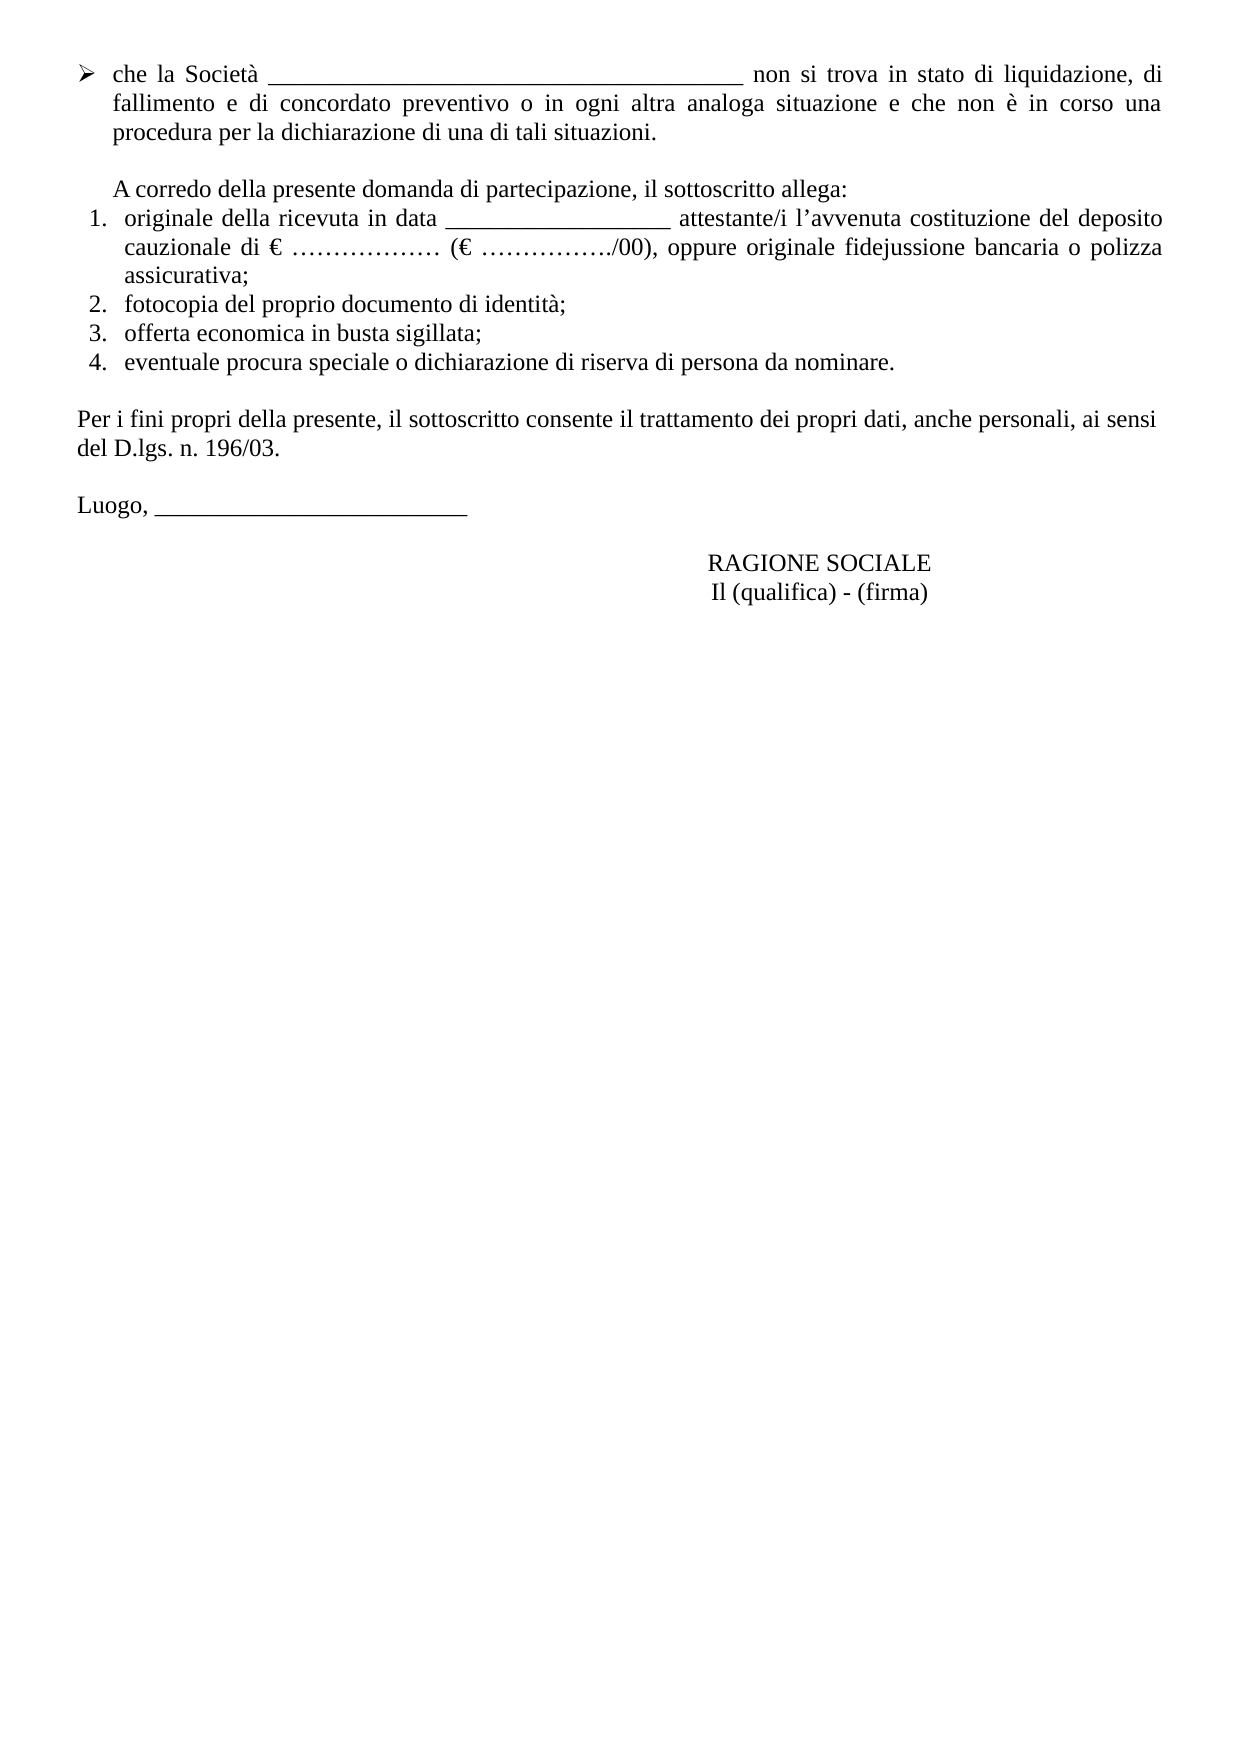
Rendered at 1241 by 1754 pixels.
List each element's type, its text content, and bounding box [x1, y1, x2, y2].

text Il (qualifica) - (firma) [476, 577, 1163, 605]
list eventuale procura speciale o dichiarazione di riserva di persona da nominare. [88, 347, 1163, 375]
text Luogo, _________________________ [77, 490, 1163, 519]
list fotocopia del proprio documento di identità; [88, 289, 1163, 318]
text Per i fini propri della presente, il sottoscritto consente il trattamento dei propri dati, anche personali, ai sensi del D.lgs. n. 196/03. [77, 404, 1193, 462]
list offerta economica in busta sigillata; [88, 318, 1163, 347]
list originale della ricevuta in data __________________ attestante/i l’avvenuta costituzione del deposito cauzionale di € ……………… (€ ……………./00), oppure originale fidejussione bancaria o polizza assicurativa; [88, 203, 1163, 289]
text RAGIONE SOCIALE [476, 548, 1163, 577]
list che la Società ______________________________________ non si trova in stato di liquidazione, di fallimento e di concordato preventivo o in ogni altra analoga situazione e che non è in corso una procedura per la dichiarazione di una di tali situazioni. [77, 59, 1163, 145]
text A corredo della presente domanda di partecipazione, il sottoscritto allega: [112, 174, 1163, 203]
